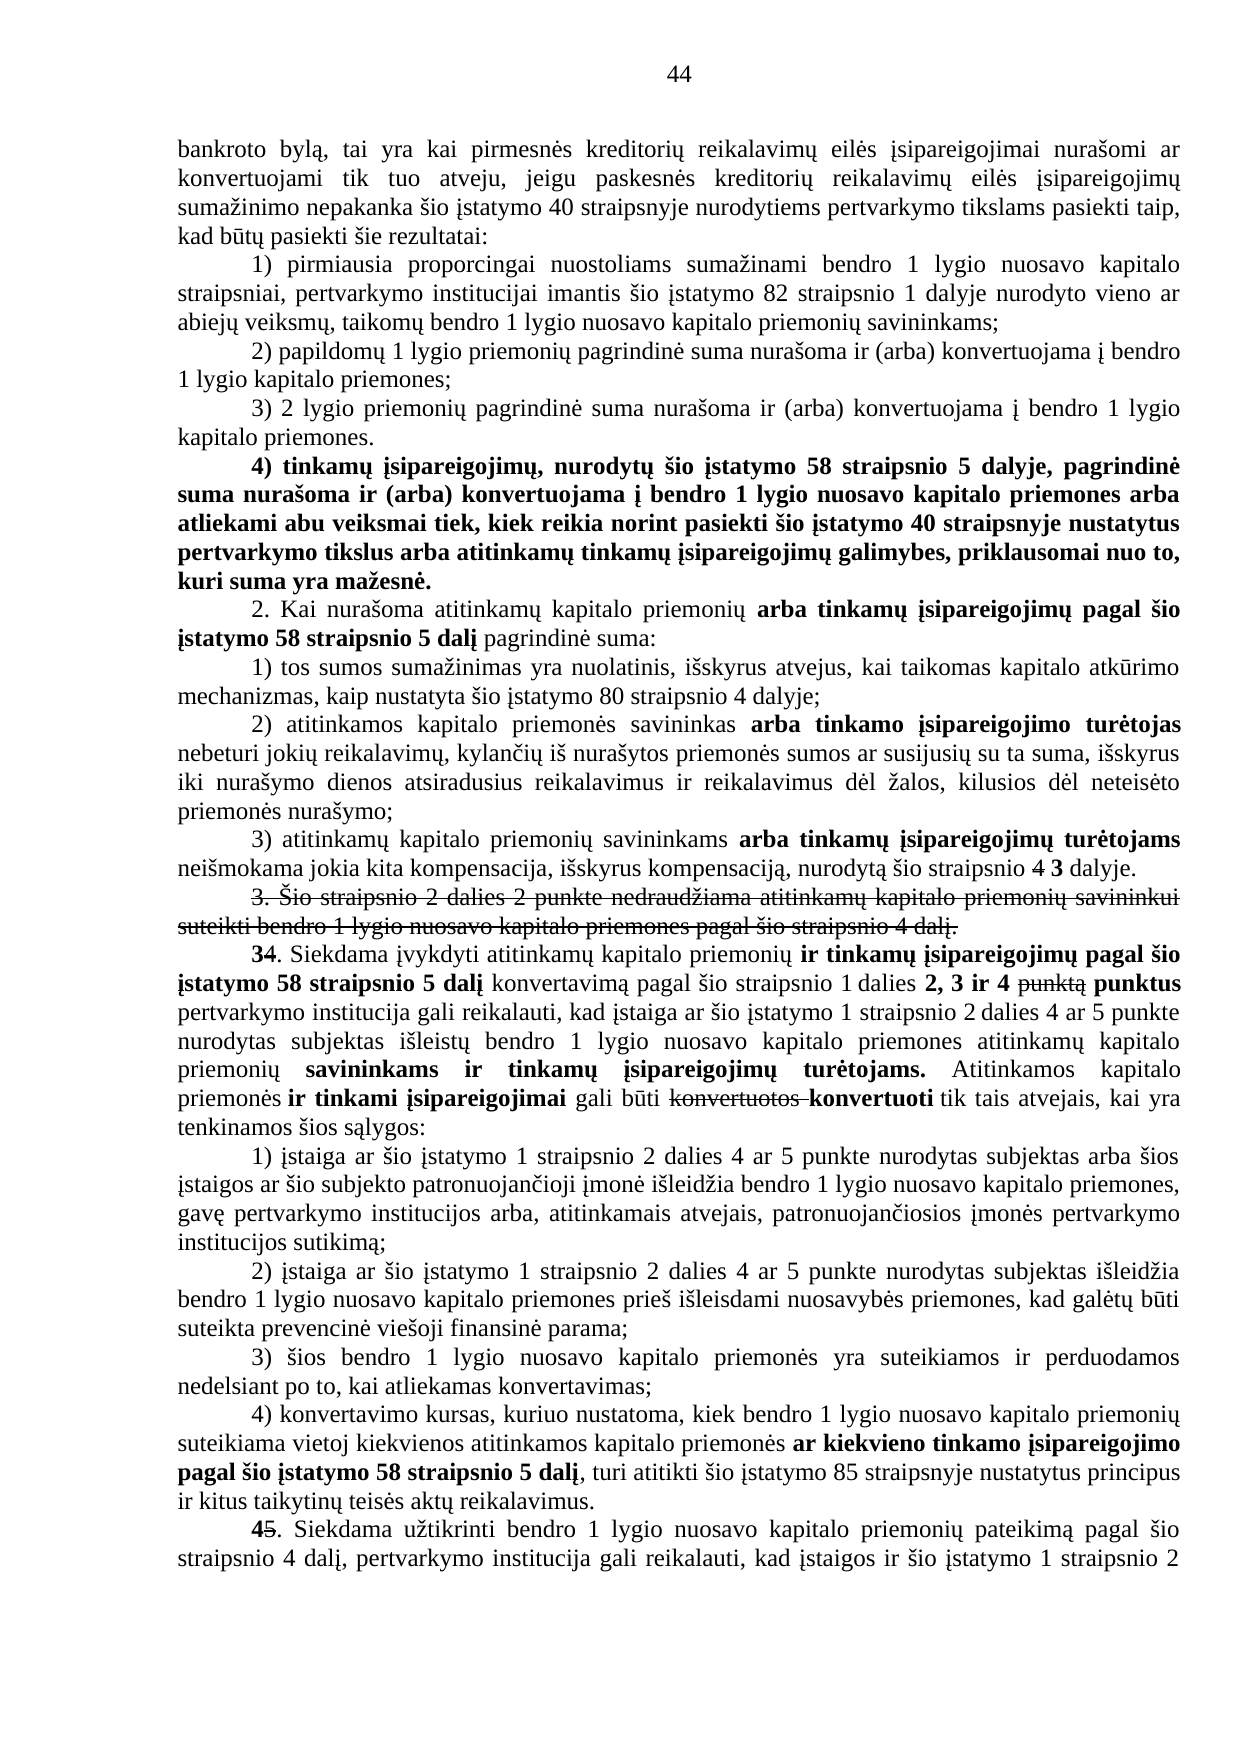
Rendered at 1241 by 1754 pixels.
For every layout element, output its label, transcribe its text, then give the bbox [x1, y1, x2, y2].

text 34. Siekdama įvykdyti atitinkamų kapitalo priemonių ir tinkamų įsipareigojimų pagal šio įstatymo 58 straipsnio 5 dalį konvertavimą pagal šio straipsnio 1 dalies 2, 3 ir 4 punktą punktus pertvarkymo institucija gali reikalauti, kad įstaiga ar šio įstatymo 1 straipsnio 2 dalies 4 ar 5 punkte nurodytas subjektas išleistų bendro 1 lygio nuosavo kapitalo priemones atitinkamų kapitalo priemonių savininkams ir tinkamų įsipareigojimų turėtojams. Atitinkamos kapitalo priemonės ir tinkami įsipareigojimai gali būti konvertuotos konvertuoti tik tais atvejais, kai yra tenkinamos šios sąlygos: [177, 939, 1181, 1141]
text 4) konvertavimo kursas, kuriuo nustatoma, kiek bendro 1 lygio nuosavo kapitalo priemonių suteikiama vietoj kiekvienos atitinkamos kapitalo priemonės ar kiekvieno tinkamo įsipareigojimo pagal šio įstatymo 58 straipsnio 5 dalį, turi atitikti šio įstatymo 85 straipsnyje nustatytus principus ir kitus taikytinų teisės aktų reikalavimus. [177, 1399, 1181, 1514]
text 2) įstaiga ar šio įstatymo 1 straipsnio 2 dalies 4 ar 5 punkte nurodytas subjektas išleidžia bendro 1 lygio nuosavo kapitalo priemones prieš išleisdami nuosavybės priemones, kad galėtų būti suteikta prevencinė viešoji finansinė parama; [177, 1256, 1181, 1342]
text 2) papildomų 1 lygio priemonių pagrindinė suma nurašoma ir (arba) konvertuojama į bendro 1 lygio kapitalo priemones; [177, 336, 1181, 393]
text 3. Šio straipsnio 2 dalies 2 punkte nedraudžiama atitinkamų kapitalo priemonių savininkui suteikti bendro 1 lygio nuosavo kapitalo priemones pagal šio straipsnio 4 dalį. [177, 882, 1181, 939]
text 3) atitinkamų kapitalo priemonių savininkams arba tinkamų įsipareigojimų turėtojams neišmokama jokia kita kompensacija, išskyrus kompensaciją, nurodytą šio straipsnio 4 3 dalyje. [177, 824, 1181, 882]
text 2) atitinkamos kapitalo priemonės savininkas arba tinkamo įsipareigojimo turėtojas nebeturi jokių reikalavimų, kylančių iš nurašytos priemonės sumos ar susijusių su ta suma, išskyrus iki nurašymo dienos atsiradusius reikalavimus ir reikalavimus dėl žalos, kilusios dėl neteisėto priemonės nurašymo; [177, 709, 1181, 824]
text 1) tos sumos sumažinimas yra nuolatinis, išskyrus atvejus, kai taikomas kapitalo atkūrimo mechanizmas, kaip nustatyta šio įstatymo 80 straipsnio 4 dalyje; [177, 652, 1181, 709]
text 1) įstaiga ar šio įstatymo 1 straipsnio 2 dalies 4 ar 5 punkte nurodytas subjektas arba šios įstaigos ar šio subjekto patronuojančioji įmonė išleidžia bendro 1 lygio nuosavo kapitalo priemones, gavę pertvarkymo institucijos arba, atitinkamais atvejais, patronuojančiosios įmonės pertvarkymo institucijos sutikimą; [177, 1141, 1181, 1256]
text 3) 2 lygio priemonių pagrindinė suma nurašoma ir (arba) konvertuojama į bendro 1 lygio kapitalo priemones. [177, 393, 1181, 451]
text 1) pirmiausia proporcingai nuostoliams sumažinami bendro 1 lygio nuosavo kapitalo straipsniai, pertvarkymo institucijai imantis šio įstatymo 82 straipsnio 1 dalyje nurodyto vieno ar abiejų veiksmų, taikomų bendro 1 lygio nuosavo kapitalo priemonių savininkams; [177, 249, 1181, 336]
text 45. Siekdama užtikrinti bendro 1 lygio nuosavo kapitalo priemonių pateikimą pagal šio straipsnio 4 dalį, pertvarkymo institucija gali reikalauti, kad įstaigos ir šio įstatymo 1 straipsnio 2 [177, 1514, 1181, 1572]
text bankroto bylą, tai yra kai pirmesnės kreditorių reikalavimų eilės įsipareigojimai nurašomi ar konvertuojami tik tuo atveju, jeigu paskesnės kreditorių reikalavimų eilės įsipareigojimų sumažinimo nepakanka šio įstatymo 40 straipsnyje nurodytiems pertvarkymo tikslams pasiekti taip, kad būtų pasiekti šie rezultatai: [177, 134, 1181, 249]
text 2. Kai nurašoma atitinkamų kapitalo priemonių arba tinkamų įsipareigojimų pagal šio įstatymo 58 straipsnio 5 dalį pagrindinė suma: [177, 594, 1181, 652]
text 4) tinkamų įsipareigojimų, nurodytų šio įstatymo 58 straipsnio 5 dalyje, pagrindinė suma nurašoma ir (arba) konvertuojama į bendro 1 lygio nuosavo kapitalo priemones arba atliekami abu veiksmai tiek, kiek reikia norint pasiekti šio įstatymo 40 straipsnyje nustatytus pertvarkymo tikslus arba atitinkamų tinkamų įsipareigojimų galimybes, priklausomai nuo to, kuri suma yra mažesnė. [177, 451, 1181, 594]
text 3) šios bendro 1 lygio nuosavo kapitalo priemonės yra suteikiamos ir perduodamos nedelsiant po to, kai atliekamas konvertavimas; [177, 1342, 1181, 1399]
